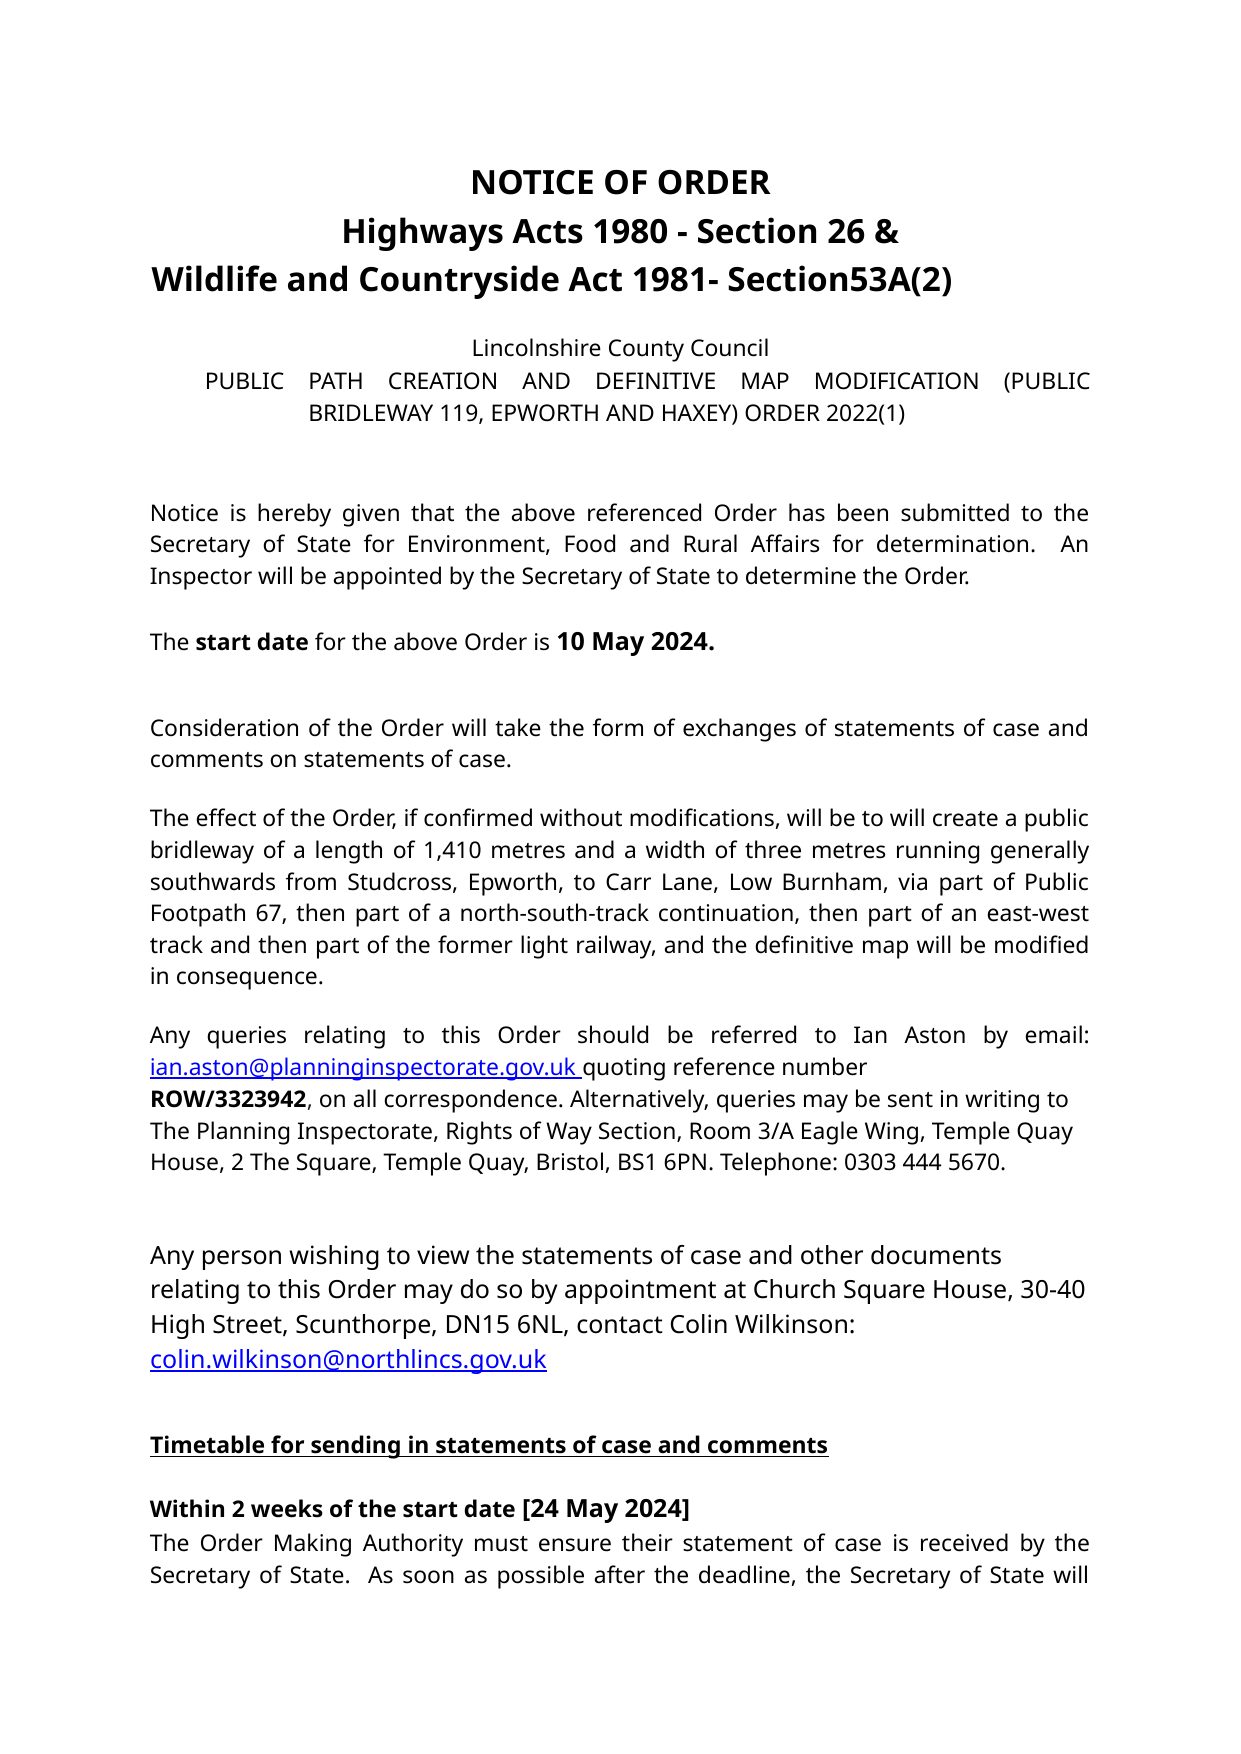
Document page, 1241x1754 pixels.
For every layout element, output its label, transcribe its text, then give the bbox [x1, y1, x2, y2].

text Timetable for sending in statements of case and comments [150, 1429, 1091, 1460]
text The effect of the Order, if confirmed without modifications, will be to will create a public bridleway of a length of 1,410 metres and a width of three metres running generally southwards from Studcross, Epworth, to Carr Lane, Low Burnham, via part of Public Footpath 67, then part of a north-south-track continuation, then part of an east-west track and then part of the former light railway, and the definitive map will be modified in consequence. [149, 802, 1091, 991]
text Wildlife and Countryside Act 1981- Section53A(2) [151, 256, 1091, 301]
text ROW/3323942, on all correspondence. Alternatively, queries may be sent in writing to The Planning Inspectorate, Rights of Way Section, Room 3/A Eagle Wing, Temple Quay House, 2 The Square, Temple Quay, Bristol, BS1 6PN. Telephone: 0303 444 5670. [150, 1083, 1091, 1177]
subtitle Within 2 weeks of the start date [24 May 2024] [149, 1491, 1091, 1525]
text Any person wishing to view the statements of case and other documents relating to this Order may do so by appointment at Church Square House, 30-40 High Street, Scunthorpe, DN15 6NL, contact Colin Wilkinson: colin.wilkinson@northlincs.gov.uk [150, 1237, 1091, 1376]
text Highways Acts 1980 - Section 26 & [150, 207, 1090, 253]
text Any queries relating to this Order should be referred to Ian Aston by email: ian.aston@planninginspectorate.gov.uk quoting reference number [149, 1019, 1091, 1082]
text PUBLIC PATH CREATION AND DEFINITIVE MAP MODIFICATION (PUBLIC BRIDLEWAY 119, EPWORTH AND HAXEY) ORDER 2022(1) [204, 365, 1091, 428]
text Consideration of the Order will take the form of exchanges of statements of case and comments on statements of case. [149, 712, 1091, 774]
text The Order Making Authority must ensure their statement of case is received by the Secretary of State. As soon as possible after the deadline, the Secretary of State will [149, 1527, 1091, 1590]
text NOTICE OF ORDER [150, 159, 1091, 204]
text Lincolnshire County Council [150, 332, 1091, 363]
text Notice is hereby given that the above referenced Order has been submitted to the Secretary of State for Environment, Food and Rural Affairs for determination. An Inspector will be appointed by the Secretary of State to determine the Order. [149, 496, 1091, 591]
text The start date for the above Order is 10 May 2024. [149, 623, 1091, 657]
